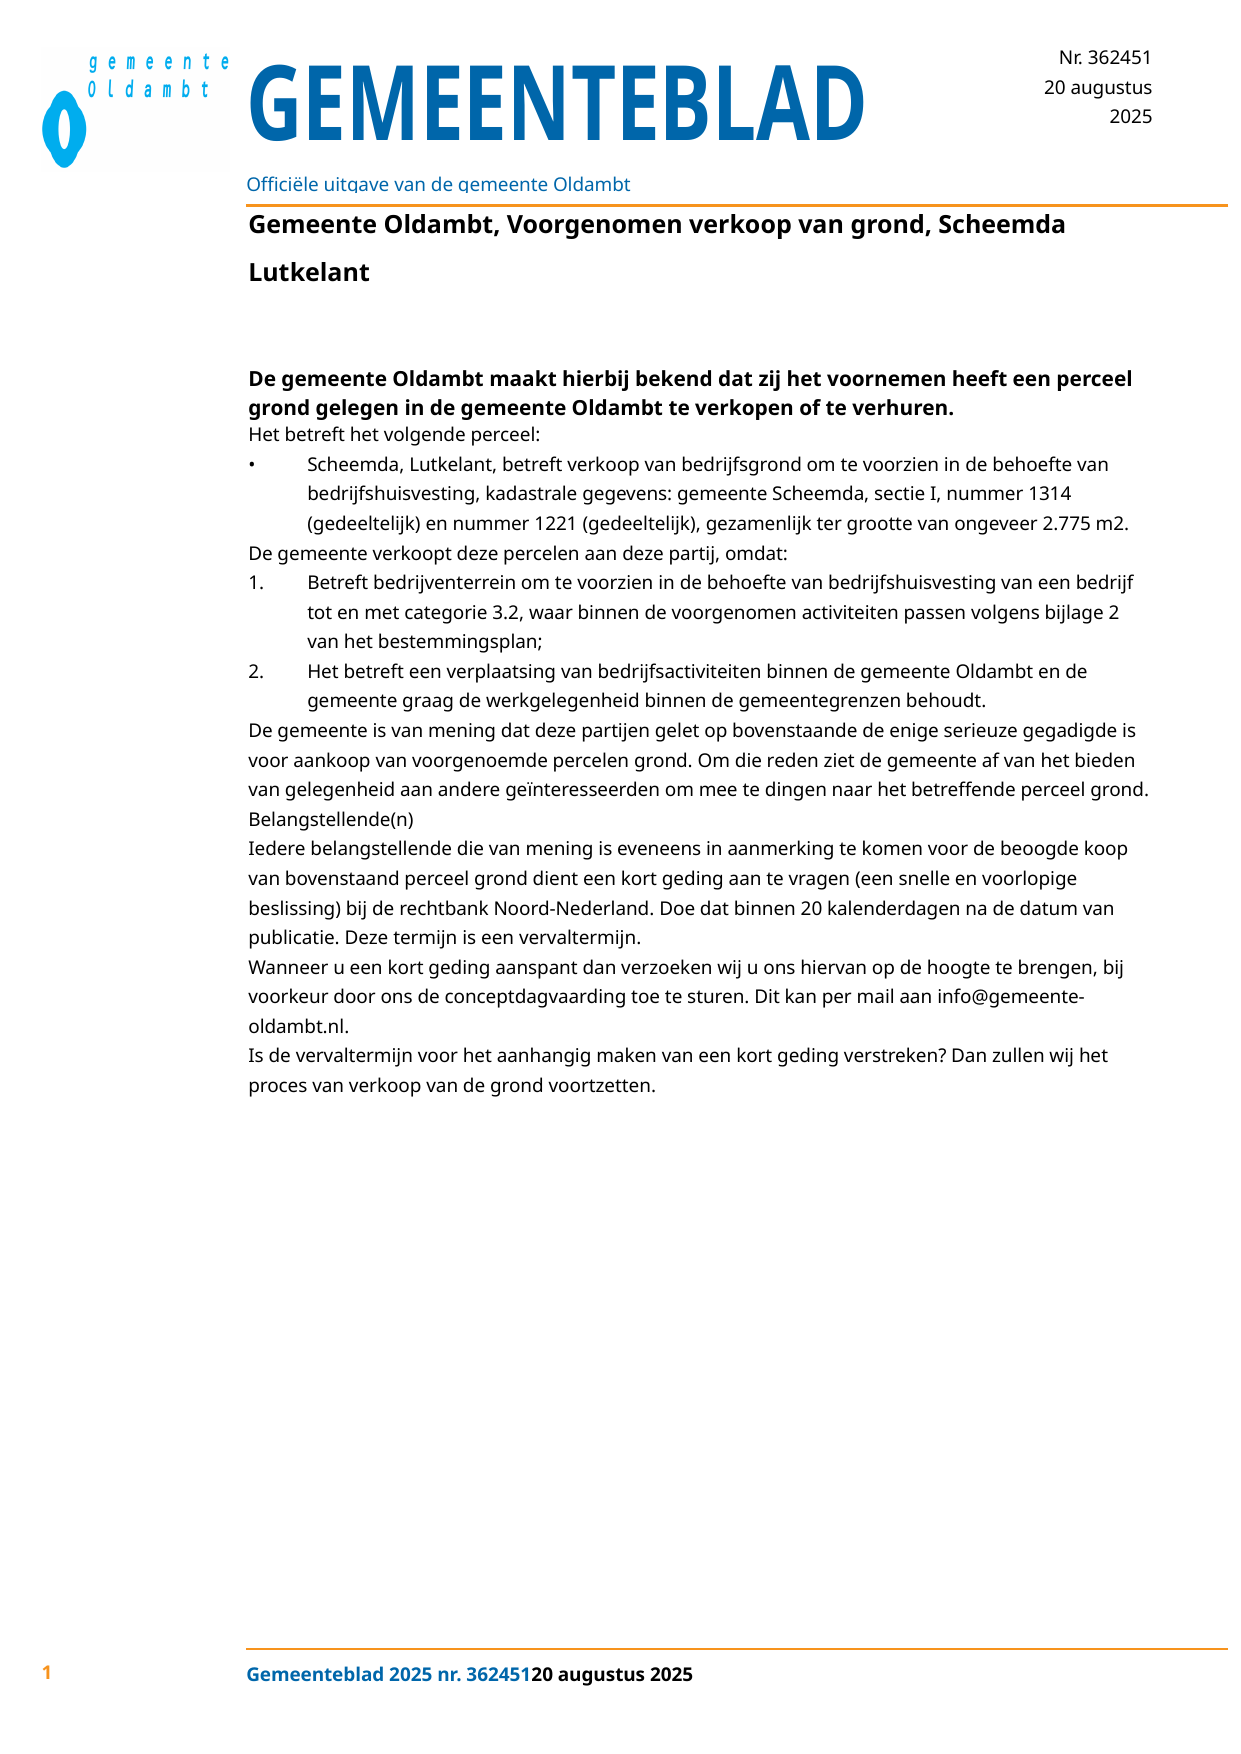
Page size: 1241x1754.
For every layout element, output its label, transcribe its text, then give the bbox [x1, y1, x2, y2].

text Gemeente Oldambt, Voorgenomen verkoop van grond, Scheemda Lutkelant [248, 207, 1152, 288]
text Het betreft het volgende perceel: [248, 421, 1152, 447]
text Is de vervaltermijn voor het aanhangig maken van een kort geding verstreken? Dan zullen wij het proces van verkoop van de grond voortzetten. [248, 1043, 1152, 1098]
text De gemeente verkoopt deze percelen aan deze partij, omdat: [248, 540, 1152, 565]
list Scheemda, Lutkelant, betreft verkoop van bedrijfsgrond om te voorzien in de behoefte van bedrijfshuisvesting, kadastrale gegevens: gemeente Scheemda, sectie I, nummer 1314 (gedeeltelijk) en nummer 1221 (gedeeltelijk), gezamenlijk ter grootte van ongeveer 2.775 m2. [248, 451, 1152, 536]
text De gemeente Oldambt maakt hierbij bekend dat zij het voornemen heeft een perceel grond gelegen in de gemeente Oldambt te verkopen of te verhuren. [248, 364, 1152, 421]
text Iedere belangstellende die van mening is eveneens in aanmerking te komen voor de beoogde koop van bovenstaand perceel grond dient een kort geding aan te vragen (een snelle en voorlopige beslissing) bij de rechtbank Noord-Nederland. Doe dat binnen 20 kalenderdagen na de datum van publicatie. Deze termijn is een vervaltermijn. [248, 836, 1152, 950]
text De gemeente is van mening dat deze partijen gelet op bovenstaande de enige serieuze gegadigde is voor aankoop van voorgenoemde percelen grond. Om die reden ziet de gemeente af van het bieden van gelegenheid aan andere geïnteresseerden om mee te dingen naar het betreffende perceel grond. [248, 717, 1152, 802]
list Het betreft een verplaatsing van bedrijfsactiviteiten binnen de gemeente Oldambt en de gemeente graag de werkgelegenheid binnen de gemeentegrenzen behoudt. [248, 658, 1152, 713]
picture [41, 47, 231, 172]
list Betreft bedrijventerrein om te voorzien in de behoefte van bedrijfshuisvesting van een bedrijf tot en met categorie 3.2, waar binnen de voorgenomen activiteiten passen volgens bijlage 2 van het bestemmingsplan; [248, 569, 1152, 654]
text Belangstellende(n) [248, 806, 1152, 832]
text Wanneer u een kort geding aanspant dan verzoeken wij u ons hiervan op de hoogte te brengen, bij voorkeur door ons de conceptdagvaarding toe te sturen. Dit kan per mail aan info@gemeente-oldambt.nl. [248, 954, 1152, 1039]
